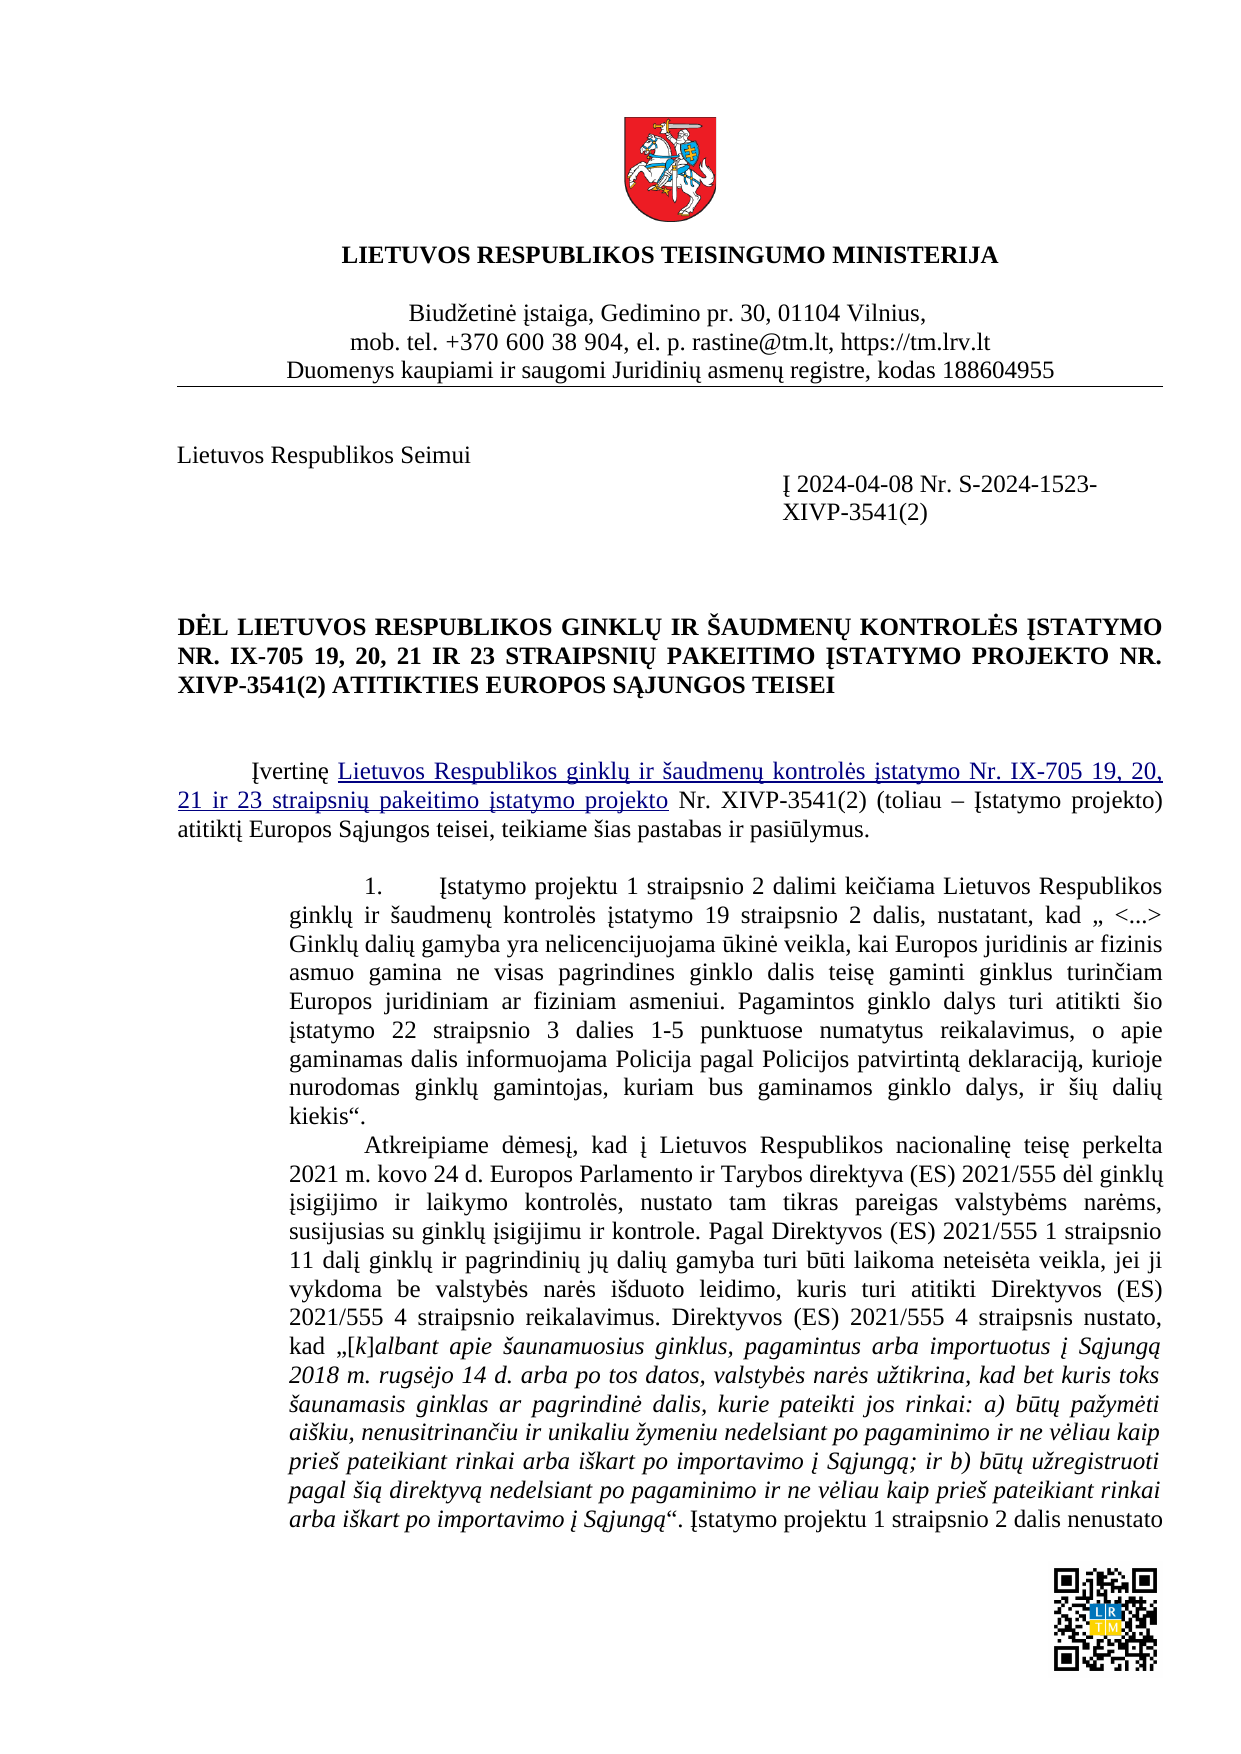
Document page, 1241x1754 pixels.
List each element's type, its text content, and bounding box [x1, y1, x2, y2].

list Atkreipiame dėmesį, kad į Lietuvos Respublikos nacionalinę teisę perkelta 2021 m. kovo 24 d. Europos Parlamento ir Tarybos direktyva (ES) 2021/555 dėl ginklų įsigijimo ir laikymo kontrolės, nustato tam tikras pareigas valstybėms narėms, susijusias su ginklų įsigijimu ir kontrole. Pagal Direktyvos (ES) 2021/555 1 straipsnio 11 dalį ginklų ir pagrindinių jų dalių gamyba turi būti laikoma neteisėta veikla, jei ji vykdoma be valstybės narės išduoto leidimo, kuris turi atitikti Direktyvos (ES) 2021/555 4 straipsnio reikalavimus. Direktyvos (ES) 2021/555 4 straipsnis nustato, kad „[k]albant apie šaunamuosius ginklus, pagamintus arba importuotus į Sąjungą 2018 m. rugsėjo 14 d. arba po tos datos, valstybės narės užtikrina, kad bet kuris toks šaunamasis ginklas ar pagrindinė dalis, kurie pateikti jos rinkai: a) būtų pažymėti aiškiu, nenusitrinančiu ir unikaliu žymeniu nedelsiant po pagaminimo ir ne vėliau kaip prieš pateikiant rinkai arba iškart po importavimo į Sąjungą; ir b) būtų užregistruoti pagal šią direktyvą nedelsiant po pagaminimo ir ne vėliau kaip prieš pateikiant rinkai arba iškart po importavimo į Sąjungą“. Įstatymo projektu 1 straipsnio 2 dalis nenustato [289, 1130, 1163, 1532]
list Įstatymo projektu 1 straipsnio 2 dalimi keičiama Lietuvos Respublikos ginklų ir šaudmenų kontrolės įstatymo 19 straipsnio 2 dalis, nustatant, kad „ <...> Ginklų dalių gamyba yra nelicencijuojama ūkinė veikla, kai Europos juridinis ar fizinis asmuo gamina ne visas pagrindines ginklo dalis teisę gaminti ginklus turinčiam Europos juridiniam ar fiziniam asmeniui. Pagamintos ginklo dalys turi atitikti šio įstatymo 22 straipsnio 3 dalies 1-5 punktuose numatytus reikalavimus, o apie gaminamas dalis informuojama Policija pagal Policijos patvirtintą deklaraciją, kurioje nurodomas ginklų gamintojas, kuriam bus gaminamos ginklo dalys, ir šių dalių kiekis“. [289, 871, 1163, 1130]
text Dėl LIETUVOS RESPUBLIKOS Ginklų ir šaudmenų kontrolės įstatymo Nr. IX-705 19, 20, 21 ir 23 straipsnių pakeitimo įstatymo projektO NR. XIVP-3541(2) atitikties Europos Sąjungos teisei [177, 612, 1163, 699]
table_header Lietuvos Respublikos Seimui [165, 440, 771, 526]
text Įvertinę Lietuvos Respublikos ginklų ir šaudmenų kontrolės įstatymo Nr. IX-705 19, 20, 21 ir 23 straipsnių pakeitimo įstatymo projekto Nr. XIVP-3541(2) (toliau – Įstatymo projekto) atitiktį Europos Sąjungos teisei, teikiame šias pastabas ir pasiūlymus. [177, 756, 1163, 842]
table_header Į 2024-04-08 Nr. S-2024-1523-XIVP-3541(2) [771, 440, 1199, 526]
